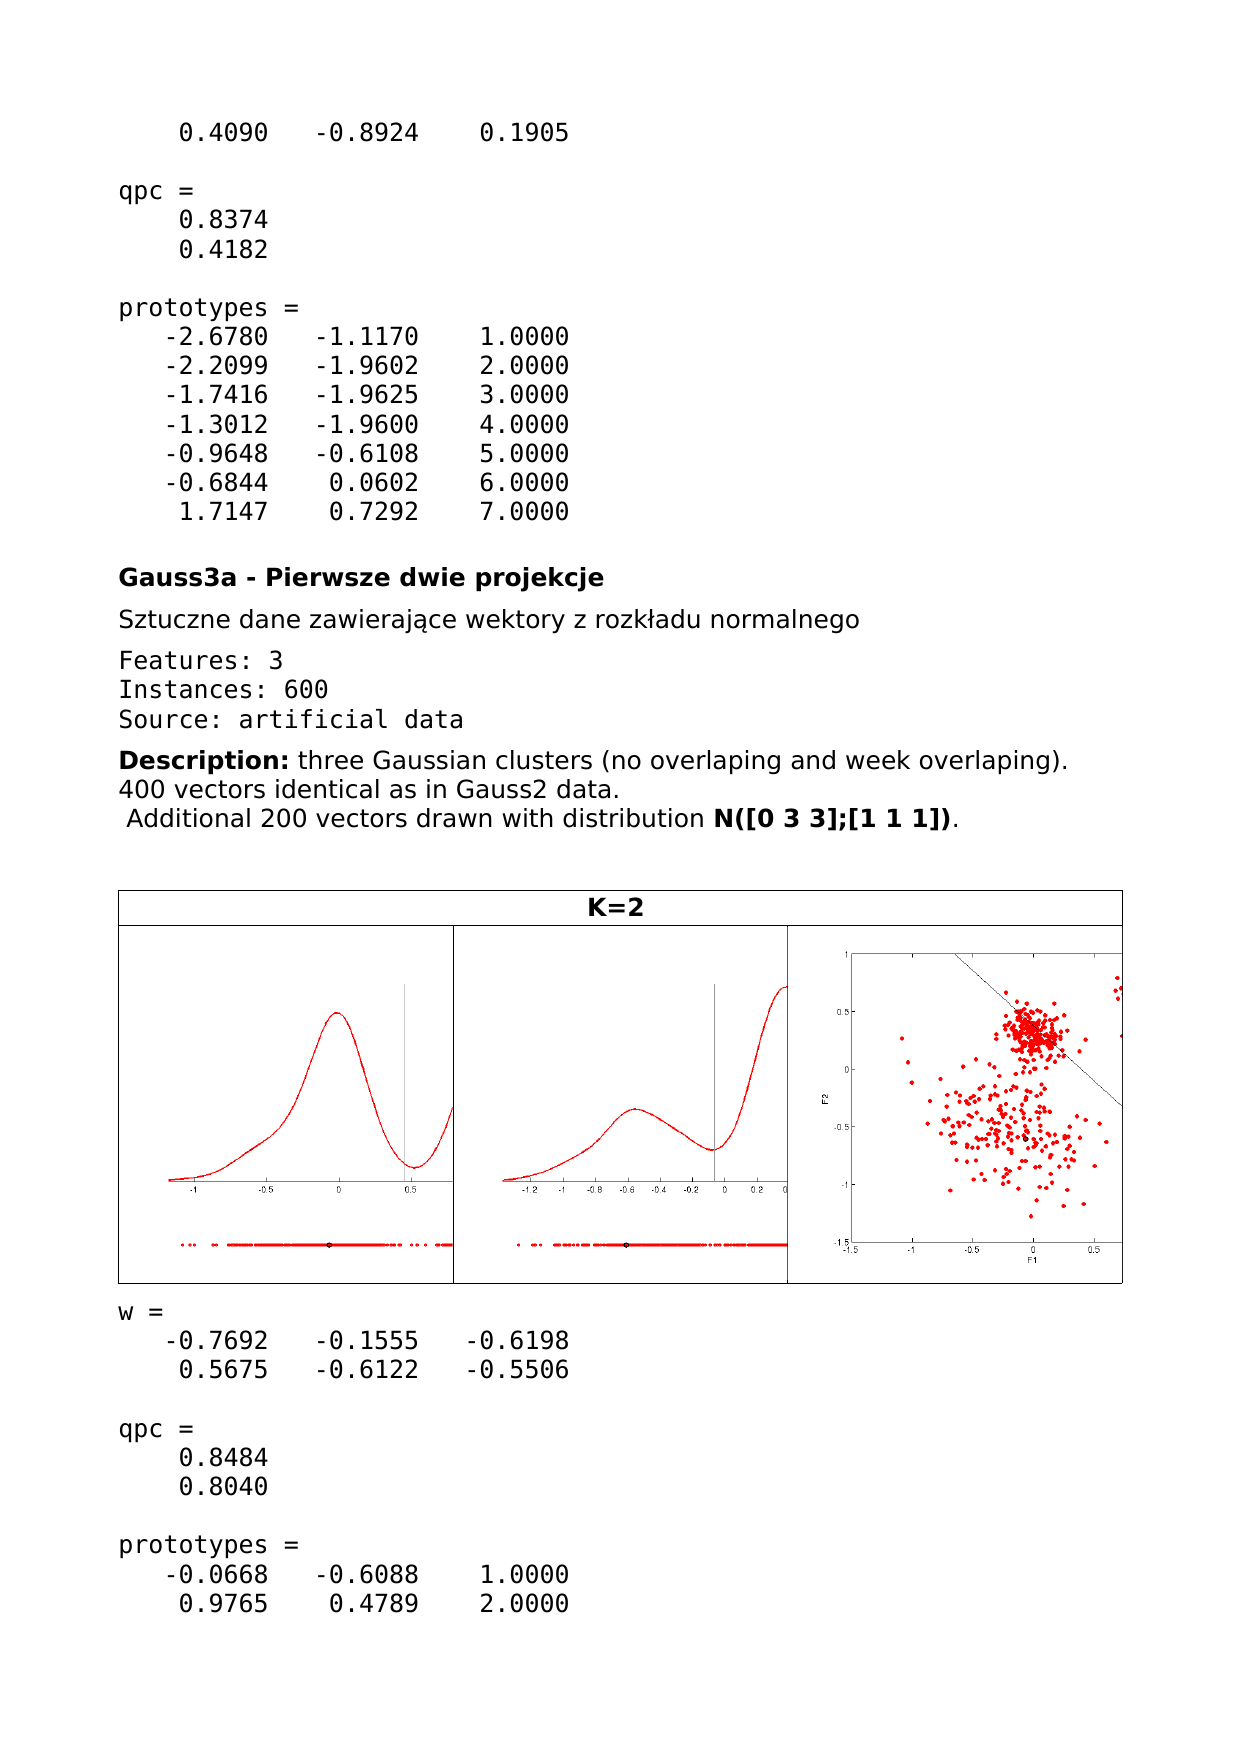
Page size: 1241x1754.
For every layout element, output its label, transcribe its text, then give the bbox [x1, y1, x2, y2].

picture [121, 927, 453, 1280]
text Sztuczne dane zawierające wektory z rozkładu normalnego [118, 605, 1122, 634]
text Description: three Gaussian clusters (no overlaping and week overlaping). 400 vectors identical as in Gauss2 data. Additional 200 vectors drawn with distribution N([0 3 3];[1 1 1]). [118, 746, 1122, 862]
table_header K=2 [119, 891, 1122, 925]
text 0.4090 -0.8924 0.1905 qpc = 0.8374 0.4182 prototypes = -2.6780 -1.1170 1.0000 -2.2099 -1.9602 2.0000 -1.7416 -1.9625 3.0000 -1.3012 -1.9600 4.0000 -0.9648 -0.6108 5.0000 -0.6844 0.0602 6.0000 1.7147 0.7292 7.0000 [118, 118, 1122, 526]
subtitle Gauss3a - Pierwsze dwie projekcje [118, 563, 1122, 592]
text w = -0.7692 -0.1555 -0.6198 0.5675 -0.6122 -0.5506 qpc = 0.8484 0.8040 prototypes = -0.0668 -0.6088 1.0000 0.9765 0.4789 2.0000 [118, 1297, 1122, 1618]
picture [455, 927, 788, 1280]
text Features: 3 Instances: 600 Source: artificial data [118, 647, 1122, 734]
picture [790, 927, 1123, 1280]
